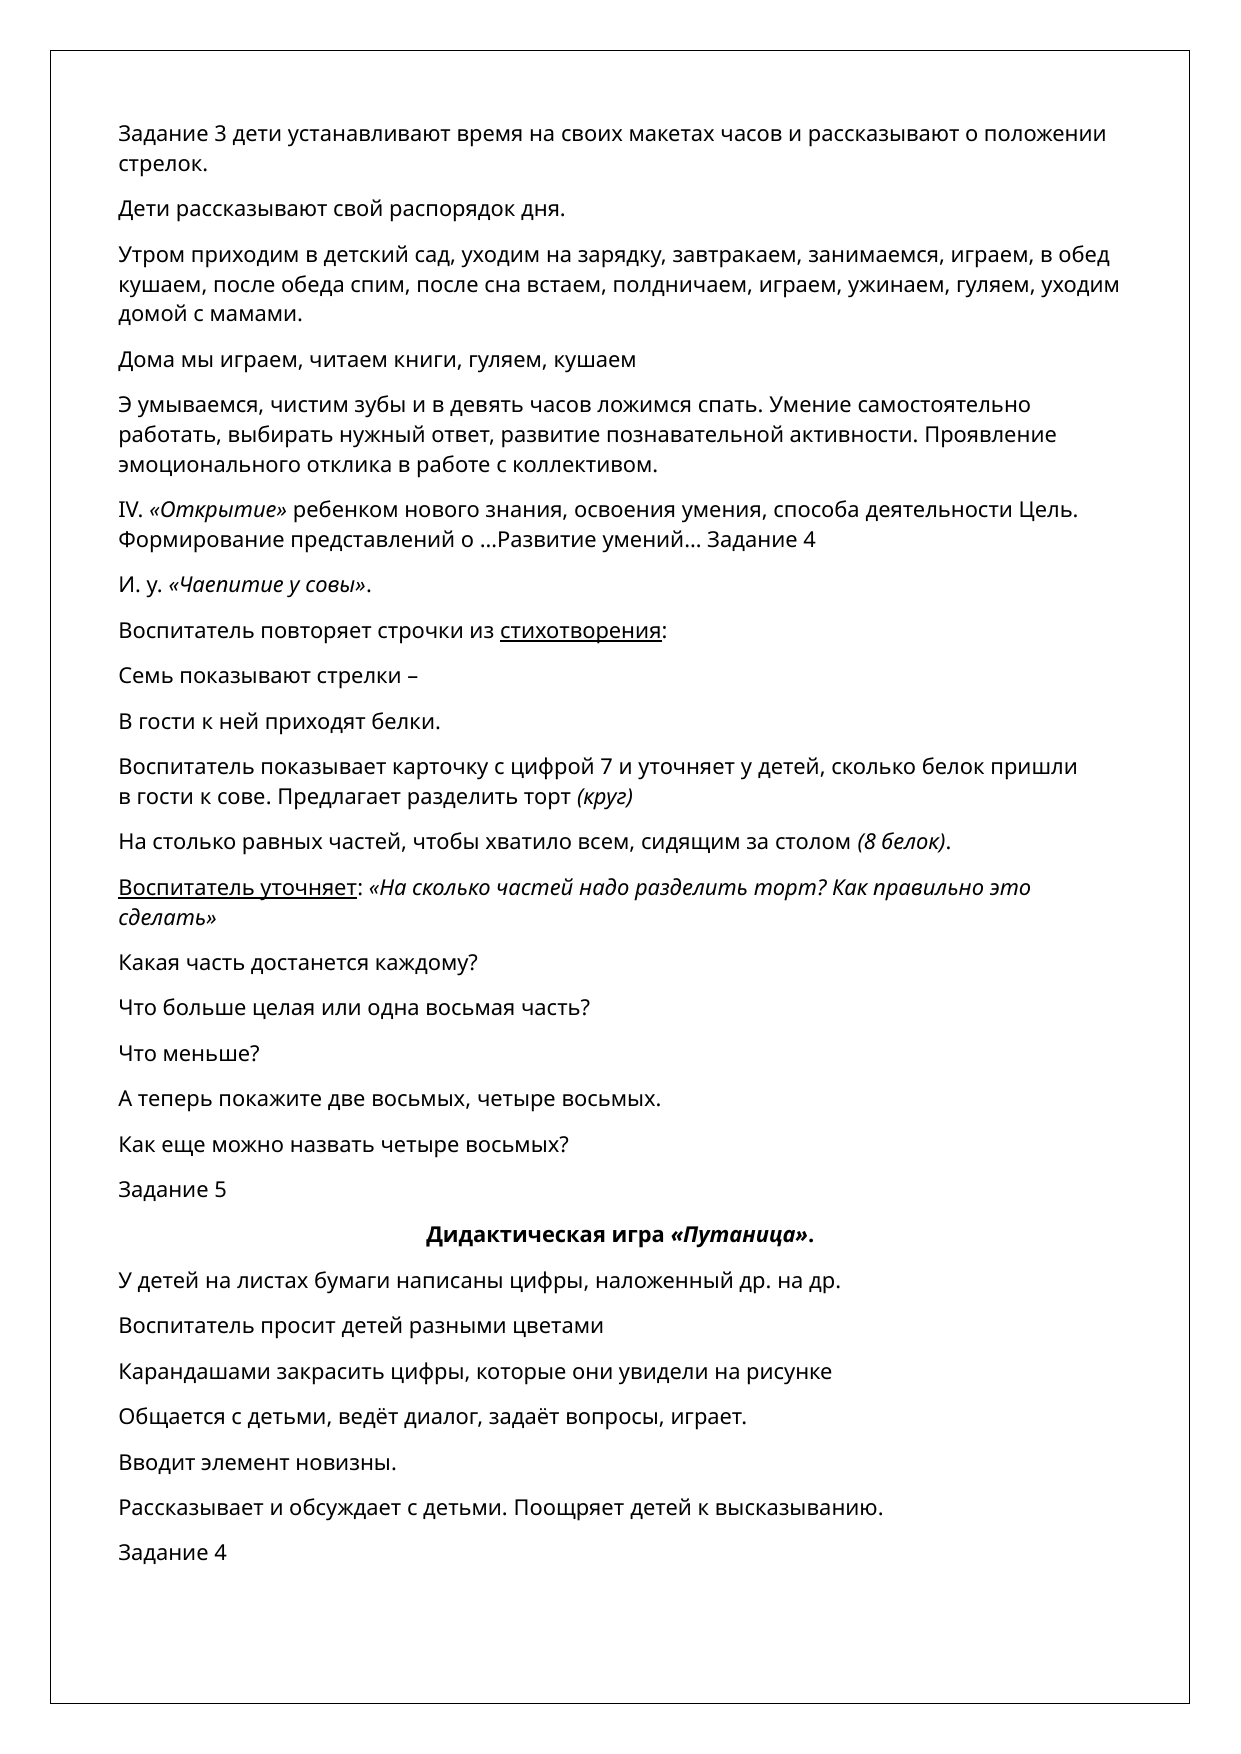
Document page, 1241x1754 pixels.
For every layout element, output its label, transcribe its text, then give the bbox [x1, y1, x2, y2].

text Дети рассказывают свой распорядок дня. [118, 193, 1122, 223]
text Задание 5 [118, 1174, 1122, 1204]
text Воспитатель повторяет строчки из стихотворения: [118, 615, 1122, 644]
text Э умываемся, чистим зубы и в девять часов ложимся спать. Умение самостоятельно работать, выбирать нужный ответ, развитие познавательной активности. Проявление эмоционального отклика в работе с коллективом. [118, 389, 1122, 478]
text Что больше целая или одна восьмая часть? [118, 992, 1122, 1022]
text На столько равных частей, чтобы хватило всем, сидящим за столом (8 белок). [118, 826, 1122, 856]
text В гости к ней приходят белки. [118, 706, 1122, 735]
text Карандашами закрасить цифры, которые они увидели на рисунке [118, 1356, 1122, 1385]
text Что меньше? [118, 1038, 1122, 1067]
text Воспитатель уточняет: «На сколько частей надо разделить торт? Как правильно это сделать» [118, 872, 1122, 931]
text Воспитатель показывает карточку с цифрой 7 и уточняет у детей, сколько белок пришли в гости к сове. Предлагает разделить торт (круг) [118, 751, 1122, 811]
text Семь показывают стрелки – [118, 660, 1122, 690]
text Задание 4 [118, 1537, 1122, 1567]
text Как еще можно назвать четыре восьмых? [118, 1128, 1122, 1158]
text Вводит элемент новизны. [118, 1446, 1122, 1476]
text У детей на листах бумаги написаны цифры, наложенный др. на др. [118, 1265, 1122, 1294]
text А теперь покажите две восьмых, четыре восьмых. [118, 1083, 1122, 1113]
text И. у. «Чаепитие у совы». [118, 569, 1122, 599]
text Рассказывает и обсуждает с детьми. Поощряет детей к высказыванию. [118, 1492, 1122, 1522]
text Общается с детьми, ведёт диалог, задаёт вопросы, играет. [118, 1401, 1122, 1431]
text Дома мы играем, читаем книги, гуляем, кушаем [118, 344, 1122, 373]
text Воспитатель просит детей разными цветами [118, 1310, 1122, 1340]
text Дидактическая игра «Путаница». [118, 1219, 1122, 1249]
text IV. «Открытие» ребенком нового знания, освоения умения, способа деятельности Цель. Формирование представлений о …Развитие умений… Задание 4 [118, 494, 1122, 554]
text Утром приходим в детский сад, уходим на зарядку, завтракаем, занимаемся, играем, в обед кушаем, после обеда спим, после сна встаем, полдничаем, играем, ужинаем, гуляем, уходим домой с мамами. [118, 239, 1122, 328]
text Задание 3 дети устанавливают время на своих макетах часов и рассказывают о положении стрелок. [118, 118, 1122, 178]
text Какая часть достанется каждому? [118, 947, 1122, 977]
